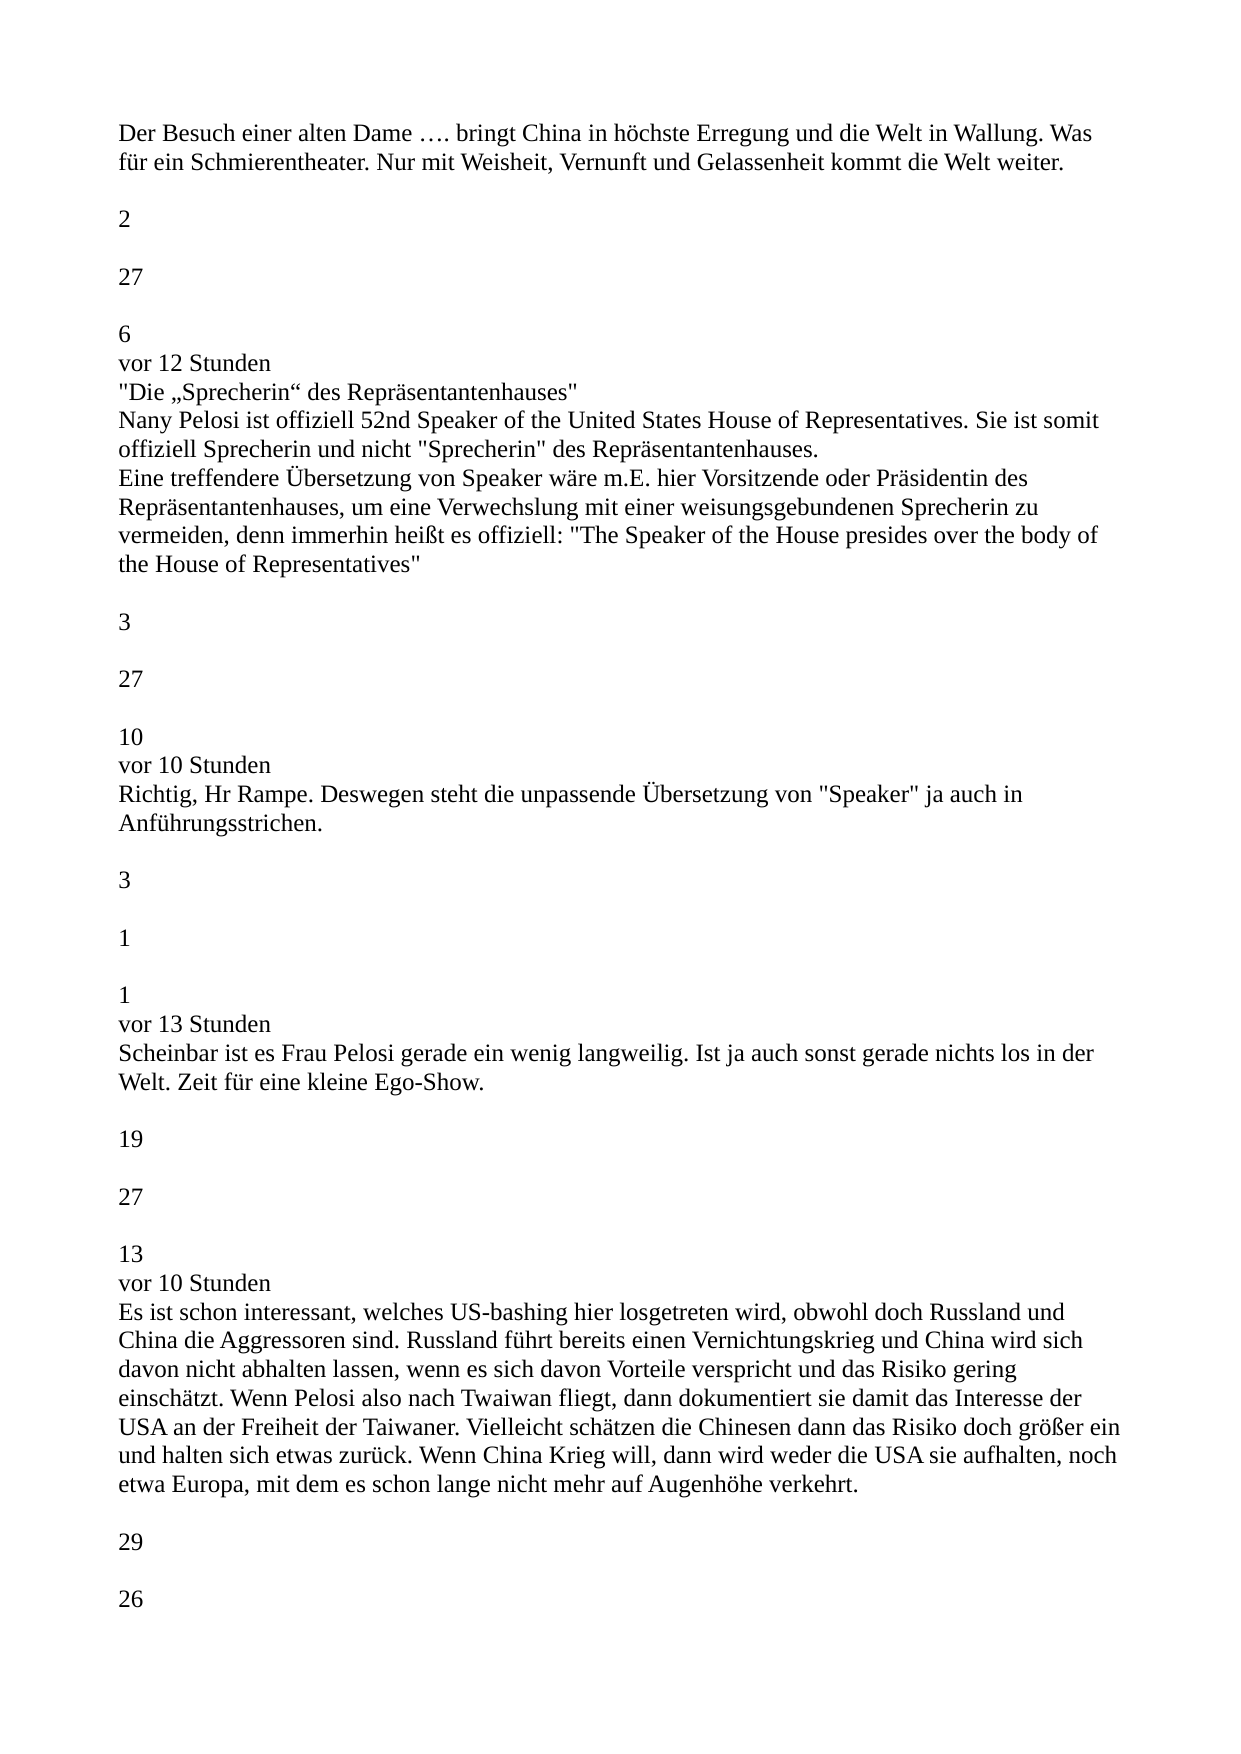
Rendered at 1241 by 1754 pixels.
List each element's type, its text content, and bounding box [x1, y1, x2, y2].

text Der Besuch einer alten Dame …. bringt China in höchste Erregung und die Welt in Wallung. Was für ein Schmierentheater. Nur mit Weisheit, Vernunft und Gelassenheit kommt die Welt weiter. [118, 118, 1122, 176]
text Nany Pelosi ist offiziell 52nd Speaker of the United States House of Representatives. Sie ist somit offiziell Sprecherin und nicht "Sprecherin" des Repräsentantenhauses. [118, 406, 1122, 463]
text 26 [118, 1584, 1122, 1613]
text Scheinbar ist es Frau Pelosi gerade ein wenig langweilig. Ist ja auch sonst gerade nichts los in der Welt. Zeit für eine kleine Ego-Show. [118, 1038, 1122, 1096]
text 2 [118, 204, 1122, 233]
text 27 [118, 262, 1122, 291]
text vor 10 Stunden [118, 1268, 1122, 1297]
text 27 [118, 1182, 1122, 1211]
text "Die „Sprecherin“ des Repräsentantenhauses" [118, 377, 1122, 406]
text 27 [118, 664, 1122, 693]
text 1 [118, 923, 1122, 952]
text vor 12 Stunden [118, 348, 1122, 377]
text Es ist schon interessant, welches US-bashing hier losgetreten wird, obwohl doch Russland und China die Aggressoren sind. Russland führt bereits einen Vernichtungskrieg und China wird sich davon nicht abhalten lassen, wenn es sich davon Vorteile verspricht und das Risiko gering einschätzt. Wenn Pelosi also nach Twaiwan fliegt, dann dokumentiert sie damit das Interesse der USA an der Freiheit der Taiwaner. Vielleicht schätzen die Chinesen dann das Risiko doch größer ein und halten sich etwas zurück. Wenn China Krieg will, dann wird weder die USA sie aufhalten, noch etwa Europa, mit dem es schon lange nicht mehr auf Augenhöhe verkehrt. [118, 1297, 1122, 1498]
text 10 [118, 722, 1122, 751]
text 3 [118, 866, 1122, 894]
text 3 [118, 607, 1122, 636]
text 13 [118, 1239, 1122, 1268]
text Richtig, Hr Rampe. Deswegen steht die unpassende Übersetzung von "Speaker" ja auch in Anführungsstrichen. [118, 779, 1122, 837]
text vor 10 Stunden [118, 751, 1122, 779]
text 6 [118, 319, 1122, 348]
text vor 13 Stunden [118, 1009, 1122, 1038]
text Eine treffendere Übersetzung von Speaker wäre m.E. hier Vorsitzende oder Präsidentin des Repräsentantenhauses, um eine Verwechslung mit einer weisungsgebundenen Sprecherin zu vermeiden, denn immerhin heißt es offiziell: "The Speaker of the House presides over the body of the House of Representatives" [118, 463, 1122, 578]
text 29 [118, 1527, 1122, 1556]
text 1 [118, 981, 1122, 1009]
text 19 [118, 1124, 1122, 1153]
